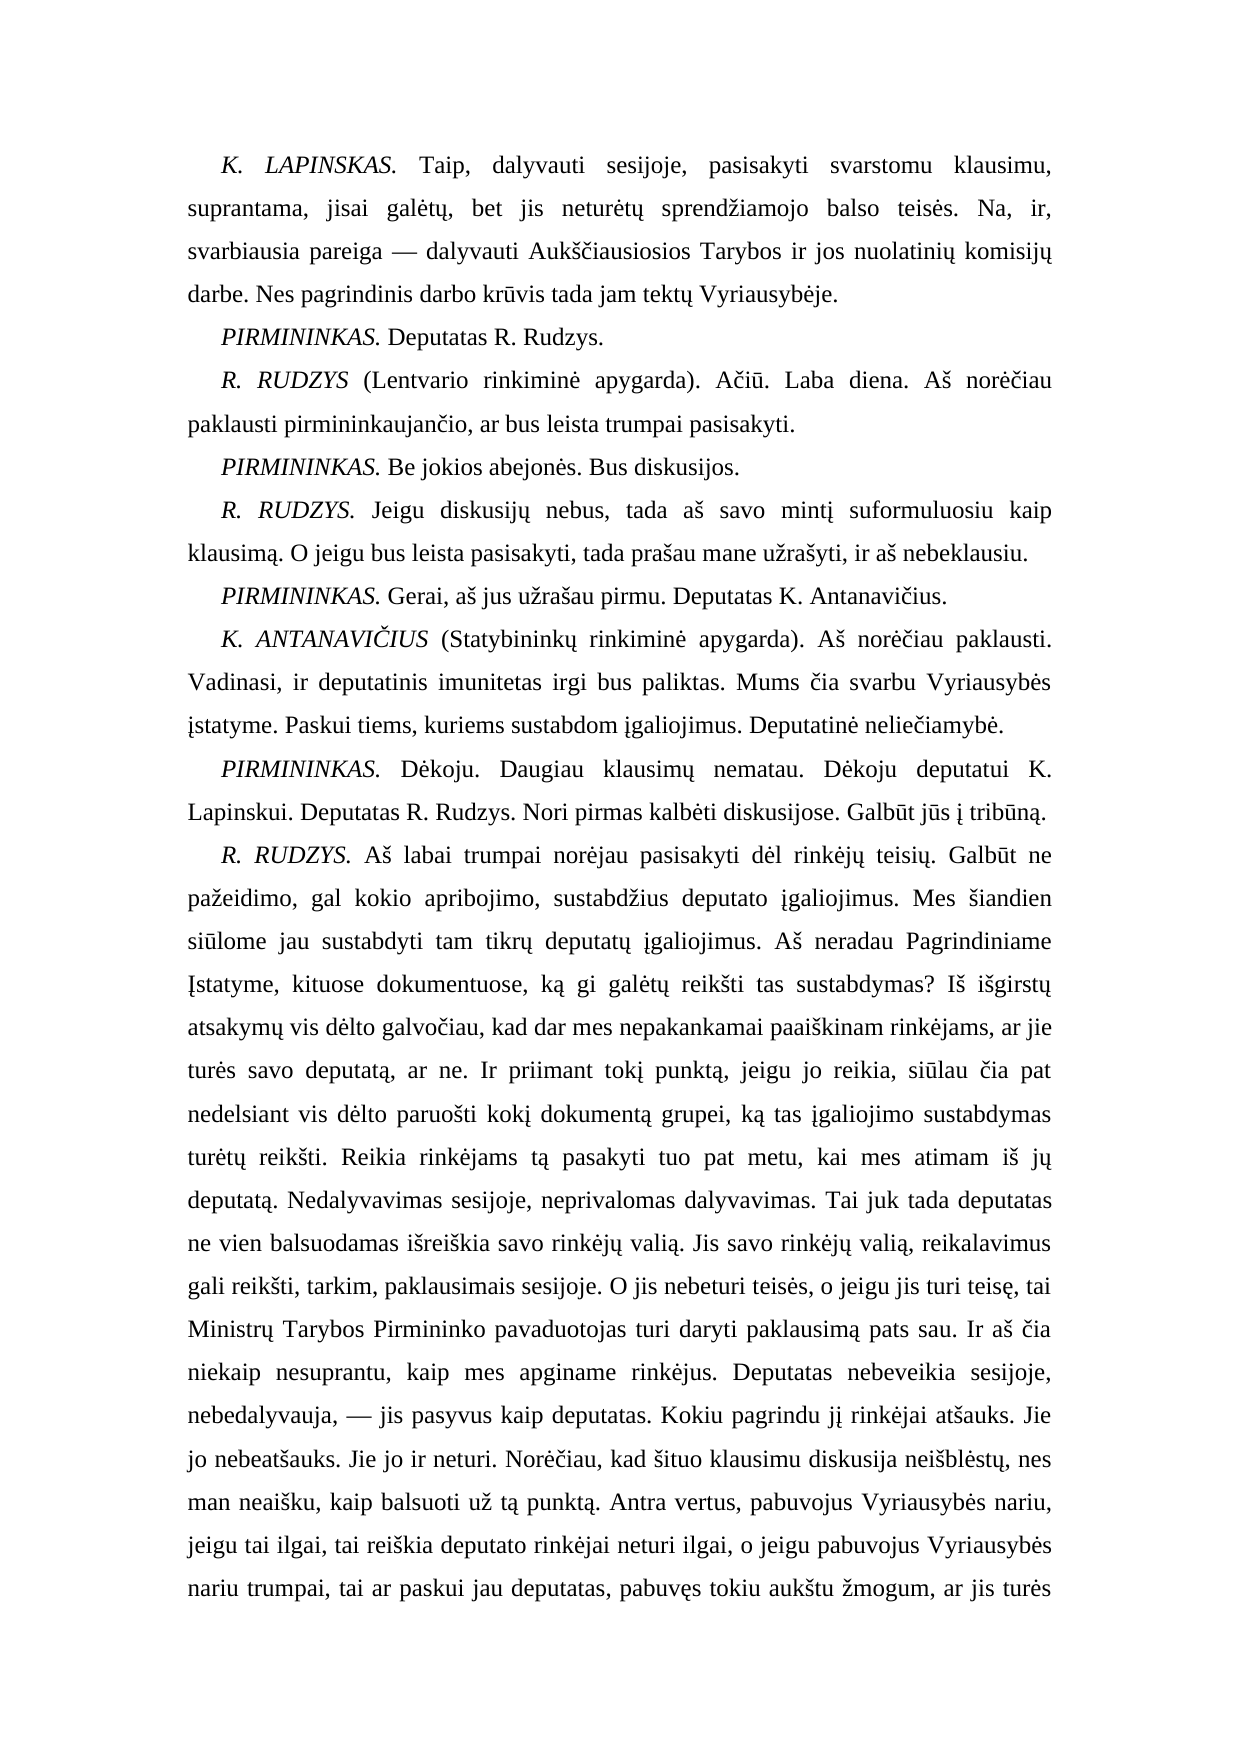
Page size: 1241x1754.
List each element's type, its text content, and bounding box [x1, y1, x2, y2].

text Pirmininkas. Deputatas R. Rudzys. [187, 322, 1053, 351]
text R. Rudzys. Aš labai trumpai norėjau pasisakyti dėl rinkėjų teisių. Galbūt ne pažeidimo, gal kokio apribojimo, sustabdžius deputato įgaliojimus. Mes šiandien siūlome jau sustabdyti tam tikrų deputatų įgaliojimus. Aš neradau Pagrindiniame Įstatyme, kituose dokumentuose, ką gi galėtų reikšti tas sustabdymas? Iš išgirstų atsakymų vis dėlto galvočiau, kad dar mes nepakankamai paaiškinam rinkėjams, ar jie turės savo deputatą, ar ne. Ir priimant tokį punktą, jeigu jo reikia, siūlau čia pat nedelsiant vis dėlto paruošti kokį dokumentą grupei, ką tas įgaliojimo sustabdymas turėtų reikšti. Reikia rinkėjams tą pasakyti tuo pat metu, kai mes atimam iš jų deputatą. Nedalyvavimas sesijoje, neprivalomas dalyvavimas. Tai juk tada deputatas ne vien balsuodamas išreiškia savo rinkėjų valią. Jis savo rinkėjų valią, reikalavimus gali reikšti, tarkim, paklausimais sesijoje. O jis nebeturi teisės, o jeigu jis turi teisę, tai Ministrų Tarybos Pirmininko pavaduotojas turi daryti paklausimą pats sau. Ir aš čia niekaip nesuprantu, kaip mes apginame rinkėjus. Deputatas nebeveikia sesijoje, nebedalyvauja, — jis pasyvus kaip deputatas. Kokiu pagrindu jį rinkėjai atšauks. Jie jo nebeatšauks. Jie jo ir neturi. Norėčiau, kad šituo klausimu diskusija neišblėstų, nes man neaišku, kaip balsuoti už tą punktą. Antra vertus, pabuvojus Vyriausybės nariu, jeigu tai ilgai, tai reiškia deputato rinkėjai neturi ilgai, o jeigu pabuvojus Vyriausybės nariu trumpai, tai ar paskui jau deputatas, pabuvęs tokiu aukštu žmogum, ar jis turės [187, 840, 1053, 1602]
text R. Rudzys. Jeigu diskusijų nebus, tada aš savo mintį suformuluosiu kaip klausimą. O jeigu bus leista pasisakyti, tada prašau mane užrašyti, ir aš nebeklausiu. [187, 495, 1053, 567]
text R. Rudzys (Lentvario rinkiminė apygarda). Ačiū. Laba diena. Aš norėčiau paklausti pirmininkaujančio, ar bus leista trumpai pasisakyti. [187, 366, 1053, 437]
text K. Lapinskas. Taip, dalyvauti sesijoje, pasisakyti svarstomu klausimu, suprantama, jisai galėtų, bet jis neturėtų sprendžiamojo balso teisės. Na, ir, svarbiausia pareiga — dalyvauti Aukščiausiosios Tarybos ir jos nuolatinių komisijų darbe. Nes pagrindinis darbo krūvis tada jam tektų Vyriausybėje. [187, 150, 1053, 308]
text K. Antanavičius (Statybininkų rinkiminė apygarda). Aš norėčiau paklausti. Vadinasi, ir deputatinis imunitetas irgi bus paliktas. Mums čia svarbu Vyriausybės įstatyme. Paskui tiems, kuriems sustabdom įgaliojimus. Deputatinė neliečiamybė. [187, 624, 1053, 739]
text Pirmininkas. Be jokios abejonės. Bus diskusijos. [187, 452, 1053, 481]
text Pirmininkas. Gerai, aš jus užrašau pirmu. Deputatas K. Antanavičius. [187, 581, 1053, 610]
text Pirmininkas. Dėkoju. Daugiau klausimų nematau. Dėkoju deputatui K. Lapinskui. Deputatas R. Rudzys. Nori pirmas kalbėti diskusijose. Galbūt jūs į tribūną. [187, 754, 1053, 826]
